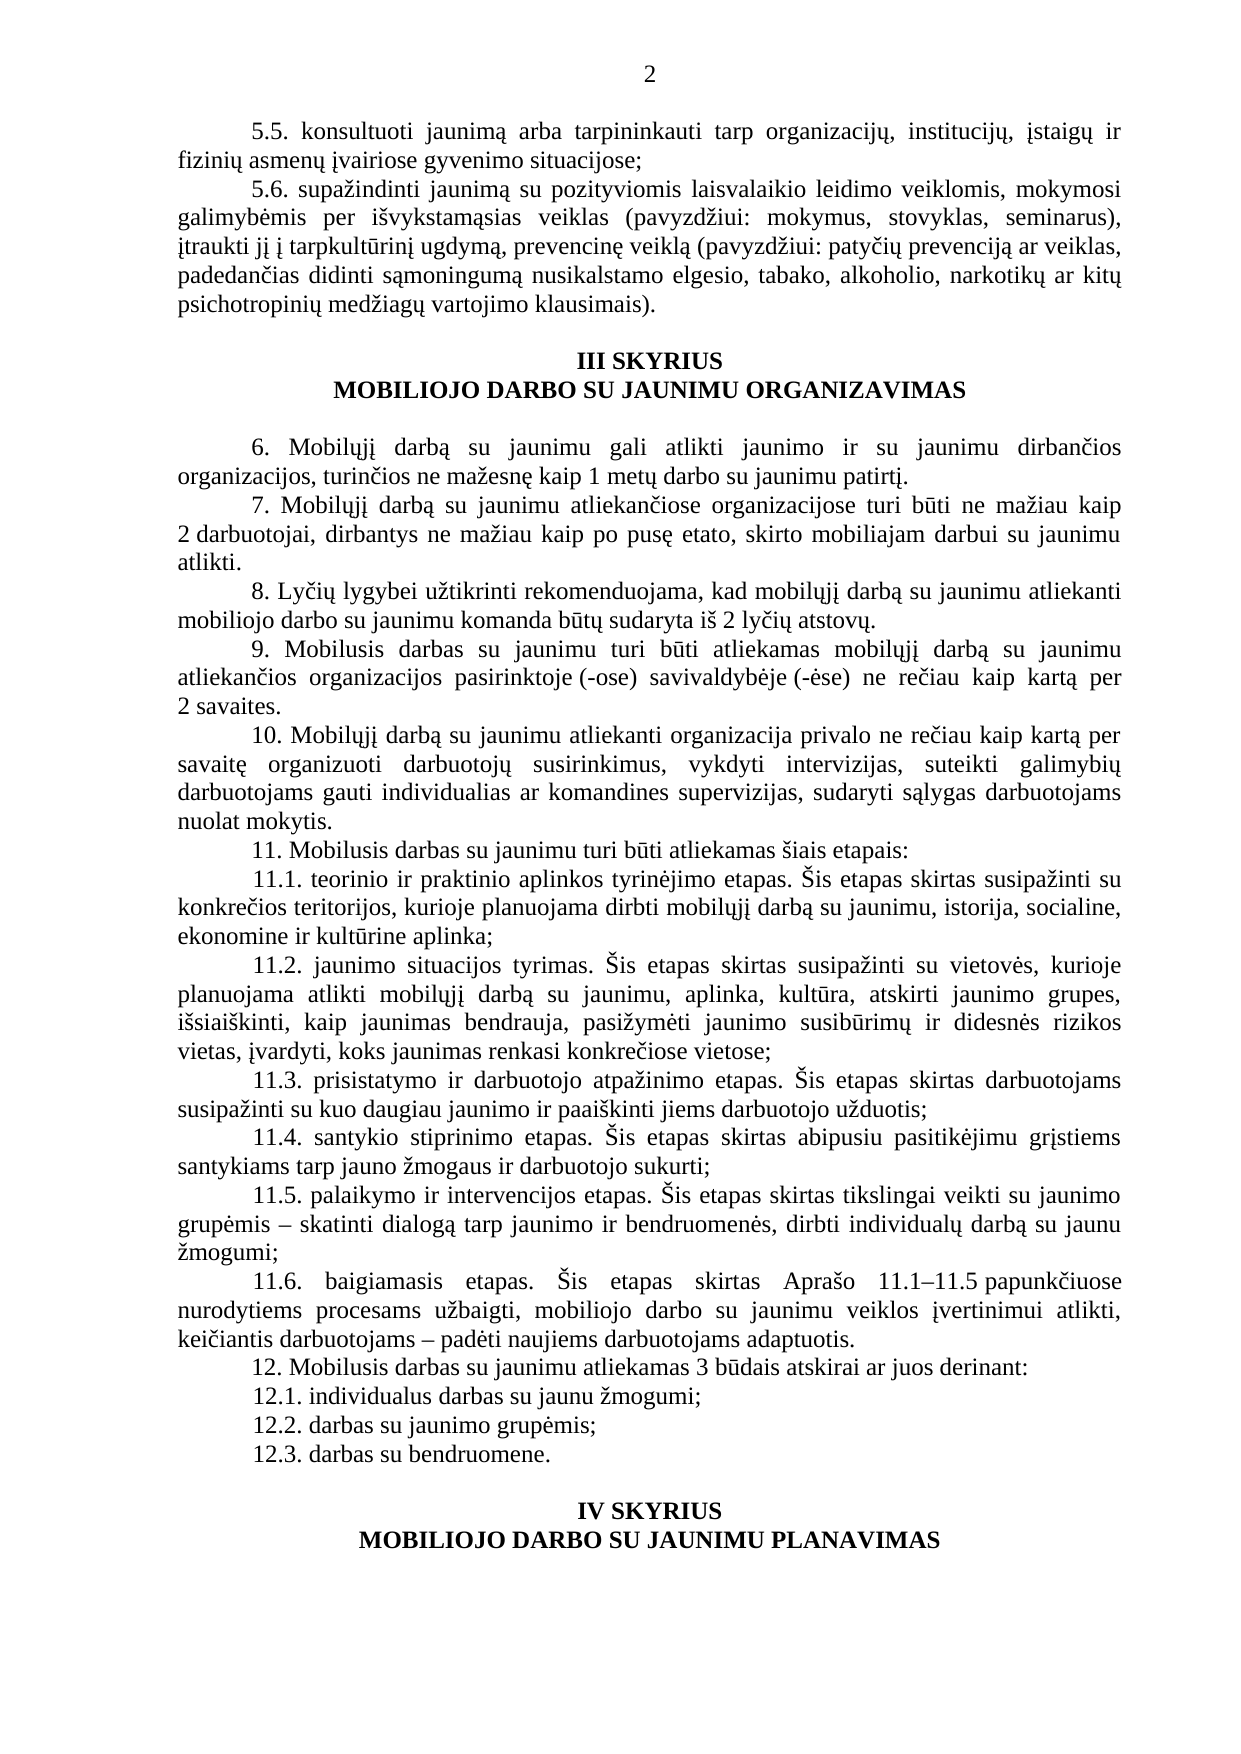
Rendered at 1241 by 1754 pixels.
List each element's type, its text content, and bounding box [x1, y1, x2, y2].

text 6. Mobilųjį darbą su jaunimu gali atlikti jaunimo ir su jaunimu dirbančios organizacijos, turinčios ne mažesnę kaip 1 metų darbo su jaunimu patirtį. [177, 432, 1122, 490]
text 7. Mobilųjį darbą su jaunimu atliekančiose organizacijose turi būti ne mažiau kaip 2 darbuotojai, dirbantys ne mažiau kaip po pusę etato, skirto mobiliajam darbui su jaunimu atlikti. [177, 490, 1122, 576]
text 5.5. konsultuoti jaunimą arba tarpininkauti tarp organizacijų, institucijų, įstaigų ir fizinių asmenų įvairiose gyvenimo situacijose; [177, 116, 1122, 174]
text MOBILIOJO DARBO SU JAUNIMU PLANAVIMAS [177, 1525, 1122, 1554]
text IV SKYRIUS [177, 1496, 1122, 1525]
text MOBILIOJO DARBO SU JAUNIMU ORGANIZAVIMAS [177, 375, 1122, 404]
text 5.6. supažindinti jaunimą su pozityviomis laisvalaikio leidimo veiklomis, mokymosi galimybėmis per išvykstamąsias veiklas (pavyzdžiui: mokymus, stovyklas, seminarus), įtraukti jį į tarpkultūrinį ugdymą, prevencinę veiklą (pavyzdžiui: patyčių prevenciją ar veiklas, padedančias didinti sąmoningumą nusikalstamo elgesio, tabako, alkoholio, narkotikų ar kitų psichotropinių medžiagų vartojimo klausimais). [177, 174, 1122, 317]
text 11.6. baigiamasis etapas. Šis etapas skirtas Aprašo 11.1–11.5 papunkčiuose nurodytiems procesams užbaigti, mobiliojo darbo su jaunimu veiklos įvertinimui atlikti, keičiantis darbuotojams – padėti naujiems darbuotojams adaptuotis. [177, 1266, 1122, 1352]
text 11.1. teorinio ir praktinio aplinkos tyrinėjimo etapas. Šis etapas skirtas susipažinti su konkrečios teritorijos, kurioje planuojama dirbti mobilųjį darbą su jaunimu, istorija, socialine, ekonomine ir kultūrine aplinka; [177, 864, 1122, 950]
text 10. Mobilųjį darbą su jaunimu atliekanti organizacija privalo ne rečiau kaip kartą per savaitę organizuoti darbuotojų susirinkimus, vykdyti intervizijas, suteikti galimybių darbuotojams gauti individualias ar komandines supervizijas, sudaryti sąlygas darbuotojams nuolat mokytis. [177, 720, 1122, 835]
text 11.3. prisistatymo ir darbuotojo atpažinimo etapas. Šis etapas skirtas darbuotojams susipažinti su kuo daugiau jaunimo ir paaiškinti jiems darbuotojo užduotis; [177, 1065, 1122, 1122]
text 11.4. santykio stiprinimo etapas. Šis etapas skirtas abipusiu pasitikėjimu grįstiems santykiams tarp jauno žmogaus ir darbuotojo sukurti; [177, 1122, 1122, 1180]
text 12. Mobilusis darbas su jaunimu atliekamas 3 būdais atskirai ar juos derinant: [177, 1352, 1122, 1381]
text 11.5. palaikymo ir intervencijos etapas. Šis etapas skirtas tikslingai veikti su jaunimo grupėmis – skatinti dialogą tarp jaunimo ir bendruomenės, dirbti individualų darbą su jaunu žmogumi; [177, 1180, 1122, 1266]
text 12.3. darbas su bendruomene. [252, 1439, 1122, 1467]
text 11. Mobilusis darbas su jaunimu turi būti atliekamas šiais etapais: [177, 835, 1122, 864]
text 11.2. jaunimo situacijos tyrimas. Šis etapas skirtas susipažinti su vietovės, kurioje planuojama atlikti mobilųjį darbą su jaunimu, aplinka, kultūra, atskirti jaunimo grupes, išsiaiškinti, kaip jaunimas bendrauja, pasižymėti jaunimo susibūrimų ir didesnės rizikos vietas, įvardyti, koks jaunimas renkasi konkrečiose vietose; [177, 950, 1122, 1065]
text 8. Lyčių lygybei užtikrinti rekomenduojama, kad mobilųjį darbą su jaunimu atliekanti mobiliojo darbo su jaunimu komanda būtų sudaryta iš 2 lyčių atstovų. [177, 576, 1122, 634]
text 12.1. individualus darbas su jaunu žmogumi; [252, 1381, 1122, 1410]
text 9. Mobilusis darbas su jaunimu turi būti atliekamas mobilųjį darbą su jaunimu atliekančios organizacijos pasirinktoje (-ose) savivaldybėje (-ėse) ne rečiau kaip kartą per 2 savaites. [177, 634, 1122, 720]
text 12.2. darbas su jaunimo grupėmis; [252, 1410, 1122, 1439]
text III SKYRIUS [177, 346, 1122, 375]
